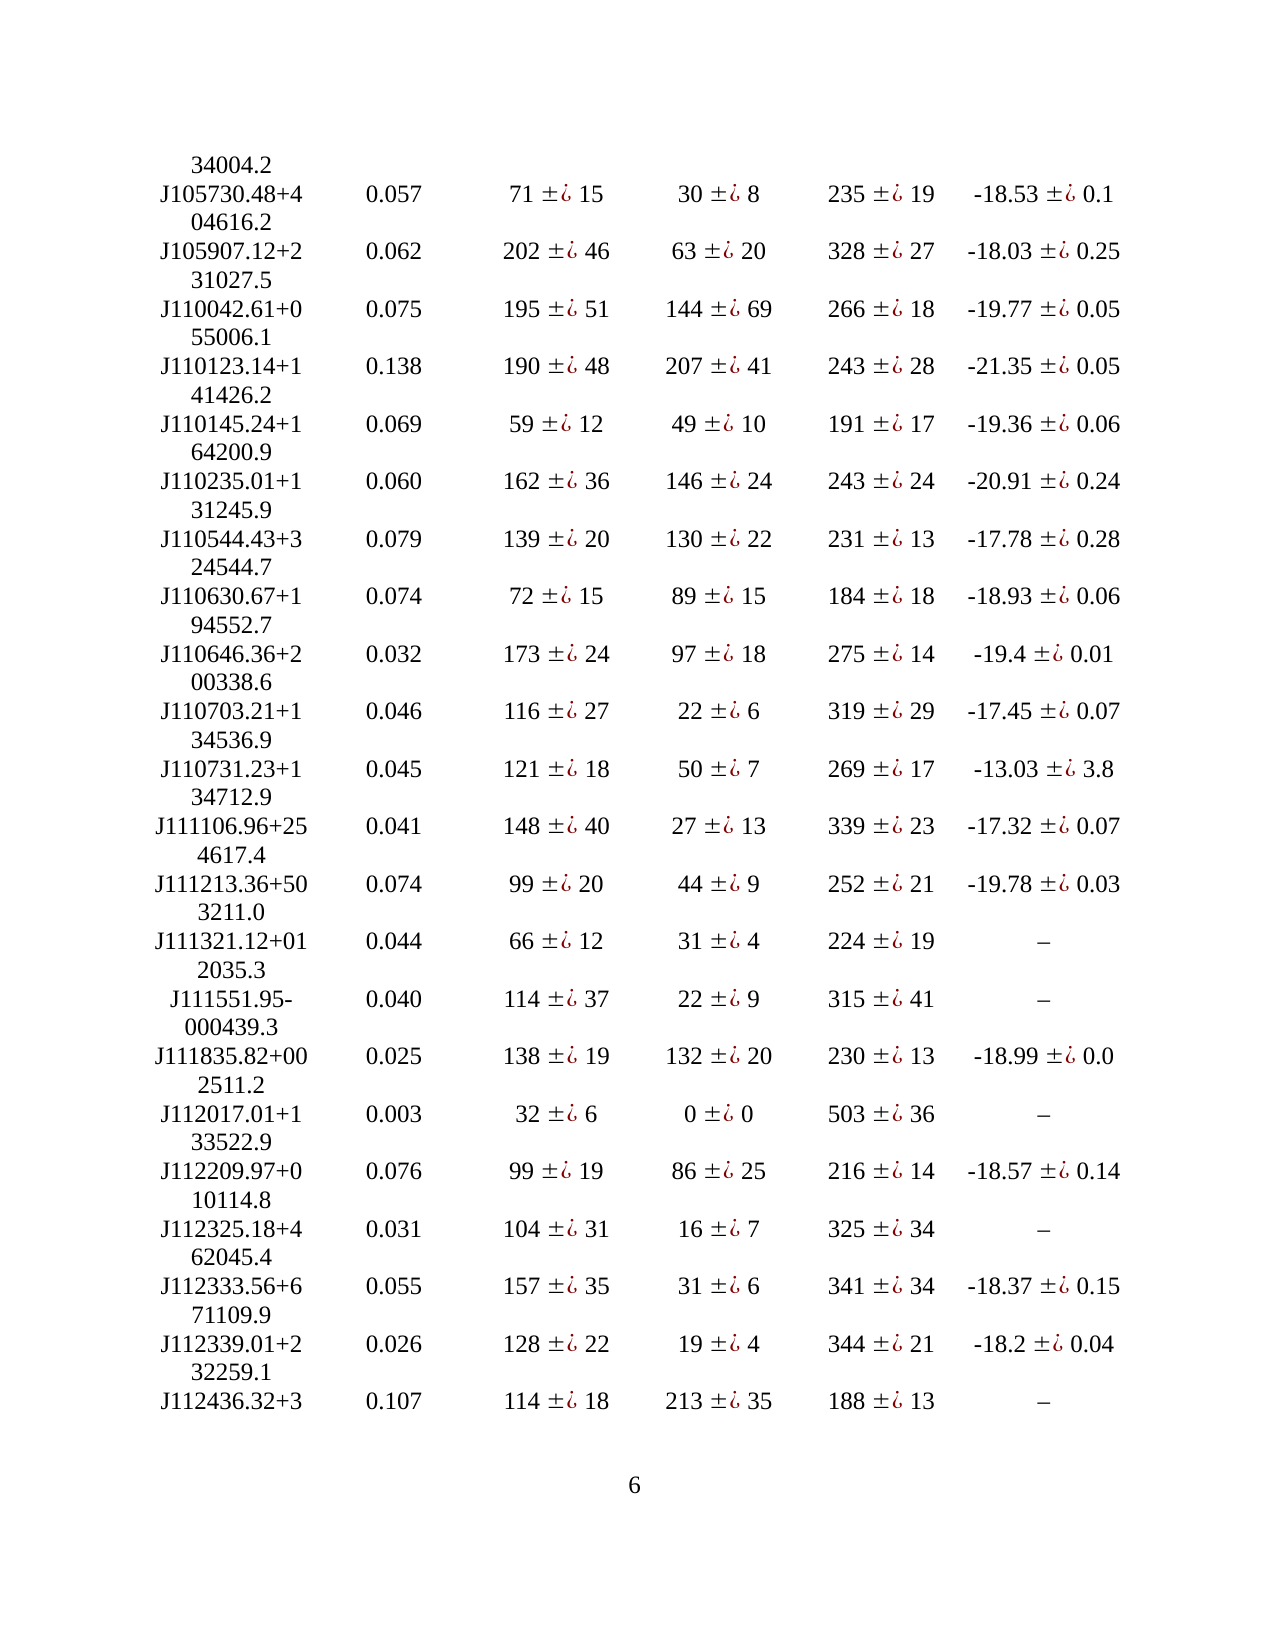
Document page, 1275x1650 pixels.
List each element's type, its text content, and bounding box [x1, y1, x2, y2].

table_cell 116 27 [475, 696, 637, 754]
table_cell 344 21 [800, 1329, 962, 1386]
table_cell 49 10 [638, 409, 800, 466]
table_cell J112325.18+462045.4 [150, 1214, 312, 1271]
table_cell J105730.48+404616.2 [150, 179, 312, 236]
table_cell -18.37 0.15 [963, 1271, 1125, 1329]
table_cell J112333.56+671109.9 [150, 1271, 312, 1329]
table_cell -13.03 3.8 [963, 754, 1125, 811]
table_cell 275 14 [800, 639, 962, 696]
table_cell 0.032 [313, 639, 475, 696]
table_cell 266 18 [800, 294, 962, 351]
table_cell 162 36 [475, 466, 637, 524]
table_cell 0 0 [638, 1099, 800, 1156]
table_cell -18.57 0.14 [963, 1156, 1125, 1214]
table_cell 66 12 [475, 926, 637, 984]
table_cell 0.003 [313, 1099, 475, 1156]
table_cell 0.044 [313, 926, 475, 984]
table_cell 216 14 [800, 1156, 962, 1214]
table_cell 207 41 [638, 351, 800, 409]
table_cell 0.107 [313, 1386, 475, 1415]
table_cell 0.074 [313, 581, 475, 639]
table_cell 139 20 [475, 524, 637, 581]
table_cell 31 6 [638, 1271, 800, 1329]
table_cell 243 28 [800, 351, 962, 409]
table_cell -21.35 0.05 [963, 351, 1125, 409]
table_cell 0.026 [313, 1329, 475, 1386]
table_cell 213 35 [638, 1386, 800, 1415]
table_cell J110630.67+194552.7 [150, 581, 312, 639]
table_cell 16 7 [638, 1214, 800, 1271]
table_cell J111321.12+012035.3 [150, 926, 312, 984]
table_cell 325 34 [800, 1214, 962, 1271]
table_cell 252 21 [800, 869, 962, 926]
table_cell 184 18 [800, 581, 962, 639]
table_cell 0.075 [313, 294, 475, 351]
table_cell 132 20 [638, 1041, 800, 1099]
table_cell – [963, 1386, 1125, 1415]
table_cell [800, 150, 962, 179]
table_cell J111835.82+002511.2 [150, 1041, 312, 1099]
table_cell 503 36 [800, 1099, 962, 1156]
table_cell 0.079 [313, 524, 475, 581]
table_cell 188 13 [800, 1386, 962, 1415]
table_cell J110646.36+200338.6 [150, 639, 312, 696]
table_cell 22 6 [638, 696, 800, 754]
table_cell 0.138 [313, 351, 475, 409]
table_cell 0.069 [313, 409, 475, 466]
table_cell 224 19 [800, 926, 962, 984]
table_cell 0.055 [313, 1271, 475, 1329]
table_cell 202 46 [475, 236, 637, 294]
table_cell 114 18 [475, 1386, 637, 1415]
table_cell J110042.61+055006.1 [150, 294, 312, 351]
table_cell J105907.12+231027.5 [150, 236, 312, 294]
table_cell J110703.21+134536.9 [150, 696, 312, 754]
table_cell 0.062 [313, 236, 475, 294]
table_cell 190 48 [475, 351, 637, 409]
table_cell 44 9 [638, 869, 800, 926]
table_cell 63 20 [638, 236, 800, 294]
table_cell 0.025 [313, 1041, 475, 1099]
table_cell 144 69 [638, 294, 800, 351]
table_cell -18.93 0.06 [963, 581, 1125, 639]
table_cell J112017.01+133522.9 [150, 1099, 312, 1156]
table_cell – [963, 926, 1125, 984]
table_cell 230 13 [800, 1041, 962, 1099]
table_cell J111551.95-000439.3 [150, 984, 312, 1041]
table_cell 30 8 [638, 179, 800, 236]
table_cell 319 29 [800, 696, 962, 754]
table_cell -19.4 0.01 [963, 639, 1125, 696]
table_cell 22 9 [638, 984, 800, 1041]
table_cell J111106.96+254617.4 [150, 811, 312, 869]
table_cell 148 40 [475, 811, 637, 869]
table_cell J110235.01+131245.9 [150, 466, 312, 524]
table_cell 0.057 [313, 179, 475, 236]
table_cell 339 23 [800, 811, 962, 869]
table_cell 31 4 [638, 926, 800, 984]
table_cell -19.36 0.06 [963, 409, 1125, 466]
table_cell 121 18 [475, 754, 637, 811]
table_cell 114 37 [475, 984, 637, 1041]
table_cell 0.040 [313, 984, 475, 1041]
table_cell – [963, 1099, 1125, 1156]
table_cell -17.45 0.07 [963, 696, 1125, 754]
table_cell – [963, 984, 1125, 1041]
table_cell 32 6 [475, 1099, 637, 1156]
table_cell -18.53 0.1 [963, 179, 1125, 236]
table_cell [313, 150, 475, 179]
table_cell -18.2 0.04 [963, 1329, 1125, 1386]
table_cell 72 15 [475, 581, 637, 639]
table_cell J110731.23+134712.9 [150, 754, 312, 811]
table_cell J110544.43+324544.7 [150, 524, 312, 581]
table_cell 104 31 [475, 1214, 637, 1271]
table_cell 130 22 [638, 524, 800, 581]
table_cell 191 17 [800, 409, 962, 466]
table_cell [963, 150, 1125, 179]
table_cell 50 7 [638, 754, 800, 811]
table_cell -18.99 0.0 [963, 1041, 1125, 1099]
table_cell 0.060 [313, 466, 475, 524]
table_cell 0.074 [313, 869, 475, 926]
table_cell 86 25 [638, 1156, 800, 1214]
table_cell J112436.32+3 [150, 1386, 312, 1415]
table_cell -17.32 0.07 [963, 811, 1125, 869]
table_cell 328 27 [800, 236, 962, 294]
table_cell 269 17 [800, 754, 962, 811]
table_cell 99 20 [475, 869, 637, 926]
table_cell 59 12 [475, 409, 637, 466]
table_cell 99 19 [475, 1156, 637, 1214]
table_cell 27 13 [638, 811, 800, 869]
table_cell 34004.2 [150, 150, 312, 179]
table_cell 173 24 [475, 639, 637, 696]
table_cell 195 51 [475, 294, 637, 351]
table_cell 138 19 [475, 1041, 637, 1099]
table_cell – [963, 1214, 1125, 1271]
table_cell 157 35 [475, 1271, 637, 1329]
table_cell [475, 150, 637, 179]
table_cell -20.91 0.24 [963, 466, 1125, 524]
table_cell J110145.24+164200.9 [150, 409, 312, 466]
table_cell 243 24 [800, 466, 962, 524]
table_cell 71 15 [475, 179, 637, 236]
table_cell 231 13 [800, 524, 962, 581]
table_cell -17.78 0.28 [963, 524, 1125, 581]
table_cell 315 41 [800, 984, 962, 1041]
table_cell 0.046 [313, 696, 475, 754]
table_cell J110123.14+141426.2 [150, 351, 312, 409]
table_cell -19.77 0.05 [963, 294, 1125, 351]
table_cell 89 15 [638, 581, 800, 639]
table_cell -19.78 0.03 [963, 869, 1125, 926]
table_cell -18.03 0.25 [963, 236, 1125, 294]
table_cell J112209.97+010114.8 [150, 1156, 312, 1214]
table_cell [638, 150, 800, 179]
table_cell 0.045 [313, 754, 475, 811]
table_cell 128 22 [475, 1329, 637, 1386]
table_cell J111213.36+503211.0 [150, 869, 312, 926]
table_cell 97 18 [638, 639, 800, 696]
table_cell J112339.01+232259.1 [150, 1329, 312, 1386]
table_cell 0.041 [313, 811, 475, 869]
table_cell 19 4 [638, 1329, 800, 1386]
table_cell 0.031 [313, 1214, 475, 1271]
table_cell 341 34 [800, 1271, 962, 1329]
table_cell 235 19 [800, 179, 962, 236]
table_cell 0.076 [313, 1156, 475, 1214]
table_cell 146 24 [638, 466, 800, 524]
